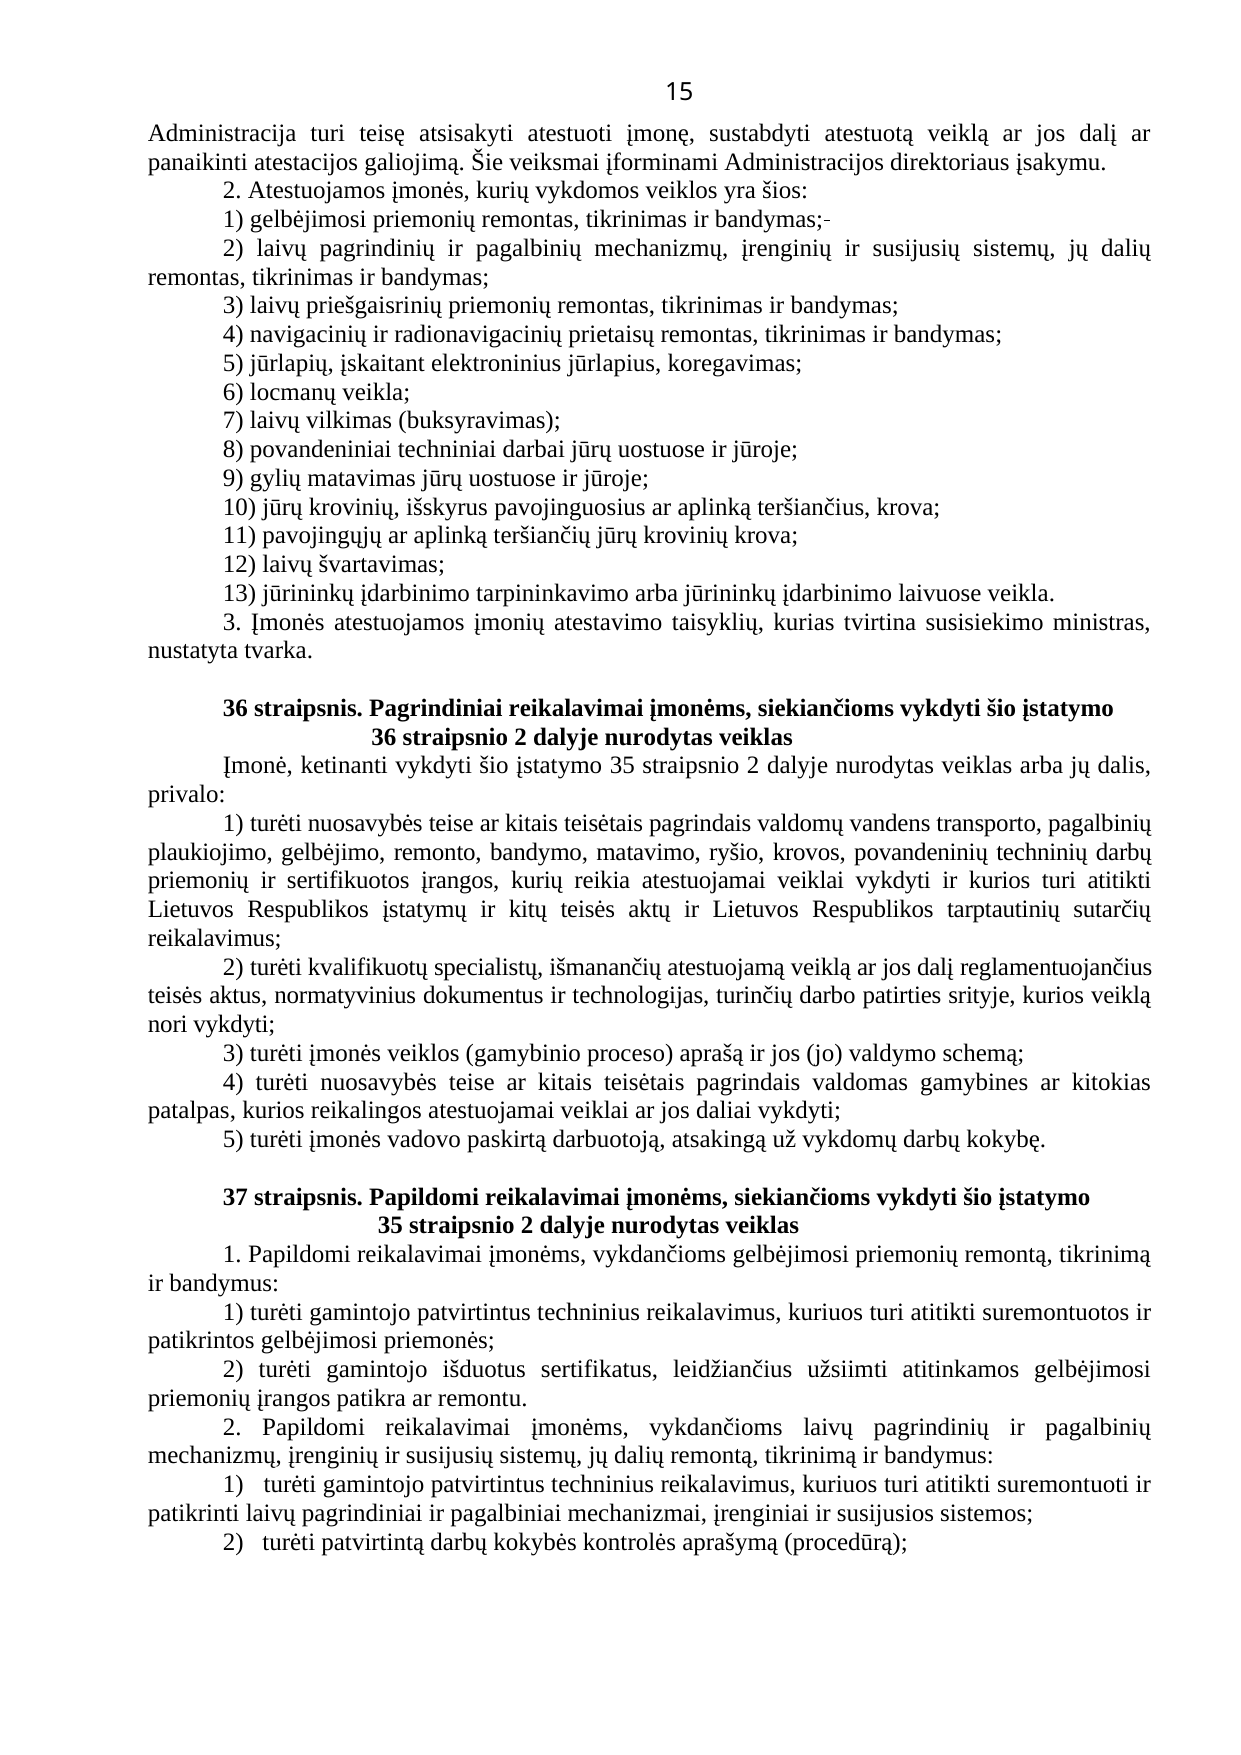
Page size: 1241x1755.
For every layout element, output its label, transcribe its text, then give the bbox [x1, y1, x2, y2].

text 7) laivų vilkimas (buksyravimas); [148, 406, 1152, 434]
text 9) gylių matavimas jūrų uostuose ir jūroje; [148, 463, 1152, 492]
text 4) navigacinių ir radionavigacinių prietaisų remontas, tikrinimas ir bandymas; [148, 319, 1152, 348]
text 2) laivų pagrindinių ir pagalbinių mechanizmų, įrenginių ir susijusių sistemų, jų dalių remontas, tikrinimas ir bandymas; [148, 233, 1152, 291]
text 1) turėti nuosavybės teise ar kitais teisėtais pagrindais valdomų vandens transporto, pagalbinių plaukiojimo, gelbėjimo, remonto, bandymo, matavimo, ryšio, krovos, povandeninių techninių darbų priemonių ir sertifikuotos įrangos, kurių reikia atestuojamai veiklai vykdyti ir kurios turi atitikti Lietuvos Respublikos įstatymų ir kitų teisės aktų ir Lietuvos Respublikos tarptautinių sutarčių reikalavimus; [148, 808, 1152, 952]
text 2. Atestuojamos įmonės, kurių vykdomos veiklos yra šios: [148, 176, 1152, 204]
text 12) laivų švartavimas; [148, 549, 1152, 578]
text 8) povandeniniai techniniai darbai jūrų uostuose ir jūroje; [148, 434, 1152, 463]
text 3. Įmonės atestuojamos įmonių atestavimo taisyklių, kurias tvirtina susisiekimo ministras, nustatyta tvarka. [148, 607, 1152, 664]
text 3) laivų priešgaisrinių priemonių remontas, tikrinimas ir bandymas; [148, 291, 1152, 319]
text 2) turėti kvalifikuotų specialistų, išmanančių atestuojamą veiklą ar jos dalį reglamentuojančius teisės aktus, normatyvinius dokumentus ir technologijas, turinčių darbo patirties srityje, kurios veiklą nori vykdyti; [148, 952, 1152, 1038]
text 2. Papildomi reikalavimai įmonėms, vykdančioms laivų pagrindinių ir pagalbinių mechanizmų, įrenginių ir susijusių sistemų, jų dalių remontą, tikrinimą ir bandymus: [148, 1412, 1152, 1469]
text 13) jūrininkų įdarbinimo tarpininkavimo arba jūrininkų įdarbinimo laivuose veikla. [148, 578, 1152, 607]
text 1) turėti gamintojo patvirtintus techninius reikalavimus, kuriuos turi atitikti suremontuoti ir patikrinti laivų pagrindiniai ir pagalbiniai mechanizmai, įrenginiai ir susijusios sistemos; [148, 1469, 1152, 1527]
text 11) pavojingųjų ar aplinką teršiančių jūrų krovinių krova; [148, 521, 1152, 549]
text 1) turėti gamintojo patvirtintus techninius reikalavimus, kuriuos turi atitikti suremontuotos ir patikrintos gelbėjimosi priemonės; [148, 1297, 1152, 1354]
text Įmonė, ketinanti vykdyti šio įstatymo 35 straipsnio 2 dalyje nurodytas veiklas arba jų dalis, privalo: [148, 751, 1152, 808]
text Administracija turi teisę atsisakyti atestuoti įmonę, sustabdyti atestuotą veiklą ar jos dalį ar panaikinti atestacijos galiojimą. Šie veiksmai įforminami Administracijos direktoriaus įsakymu. [148, 118, 1152, 176]
text 2) turėti gamintojo išduotus sertifikatus, leidžiančius užsiimti atitinkamos gelbėjimosi priemonių įrangos patikra ar remontu. [148, 1354, 1152, 1412]
text 2) turėti patvirtintą darbų kokybės kontrolės aprašymą (procedūrą); [148, 1527, 1152, 1556]
text 5) turėti įmonės vadovo paskirtą darbuotoją, atsakingą už vykdomų darbų kokybę. [148, 1124, 1152, 1153]
text 4) turėti nuosavybės teise ar kitais teisėtais pagrindais valdomas gamybines ar kitokias patalpas, kurios reikalingos atestuojamai veiklai ar jos daliai vykdyti; [148, 1067, 1152, 1124]
text 6) locmanų veikla; [148, 377, 1152, 406]
text 1. Papildomi reikalavimai įmonėms, vykdančioms gelbėjimosi priemonių remontą, tikrinimą ir bandymus: [148, 1239, 1152, 1297]
text 35 straipsnio 2 dalyje nurodytas veiklas [148, 1211, 1152, 1239]
text 37 straipsnis. Papildomi reikalavimai įmonėms, siekiančioms vykdyti šio įstatymo [148, 1182, 1152, 1211]
text 36 straipsnio 2 dalyje nurodytas veiklas [223, 722, 1152, 751]
text 3) turėti įmonės veiklos (gamybinio proceso) aprašą ir jos (jo) valdymo schemą; [148, 1038, 1152, 1067]
text 10) jūrų krovinių, išskyrus pavojinguosius ar aplinką teršiančius, krova; [148, 492, 1152, 521]
text 36 straipsnis. Pagrindiniai reikalavimai įmonėms, siekiančioms vykdyti šio įstatymo [223, 693, 1152, 722]
text 5) jūrlapių, įskaitant elektroninius jūrlapius, koregavimas; [148, 348, 1152, 377]
text 1) gelbėjimosi priemonių remontas, tikrinimas ir bandymas; [148, 204, 1152, 233]
